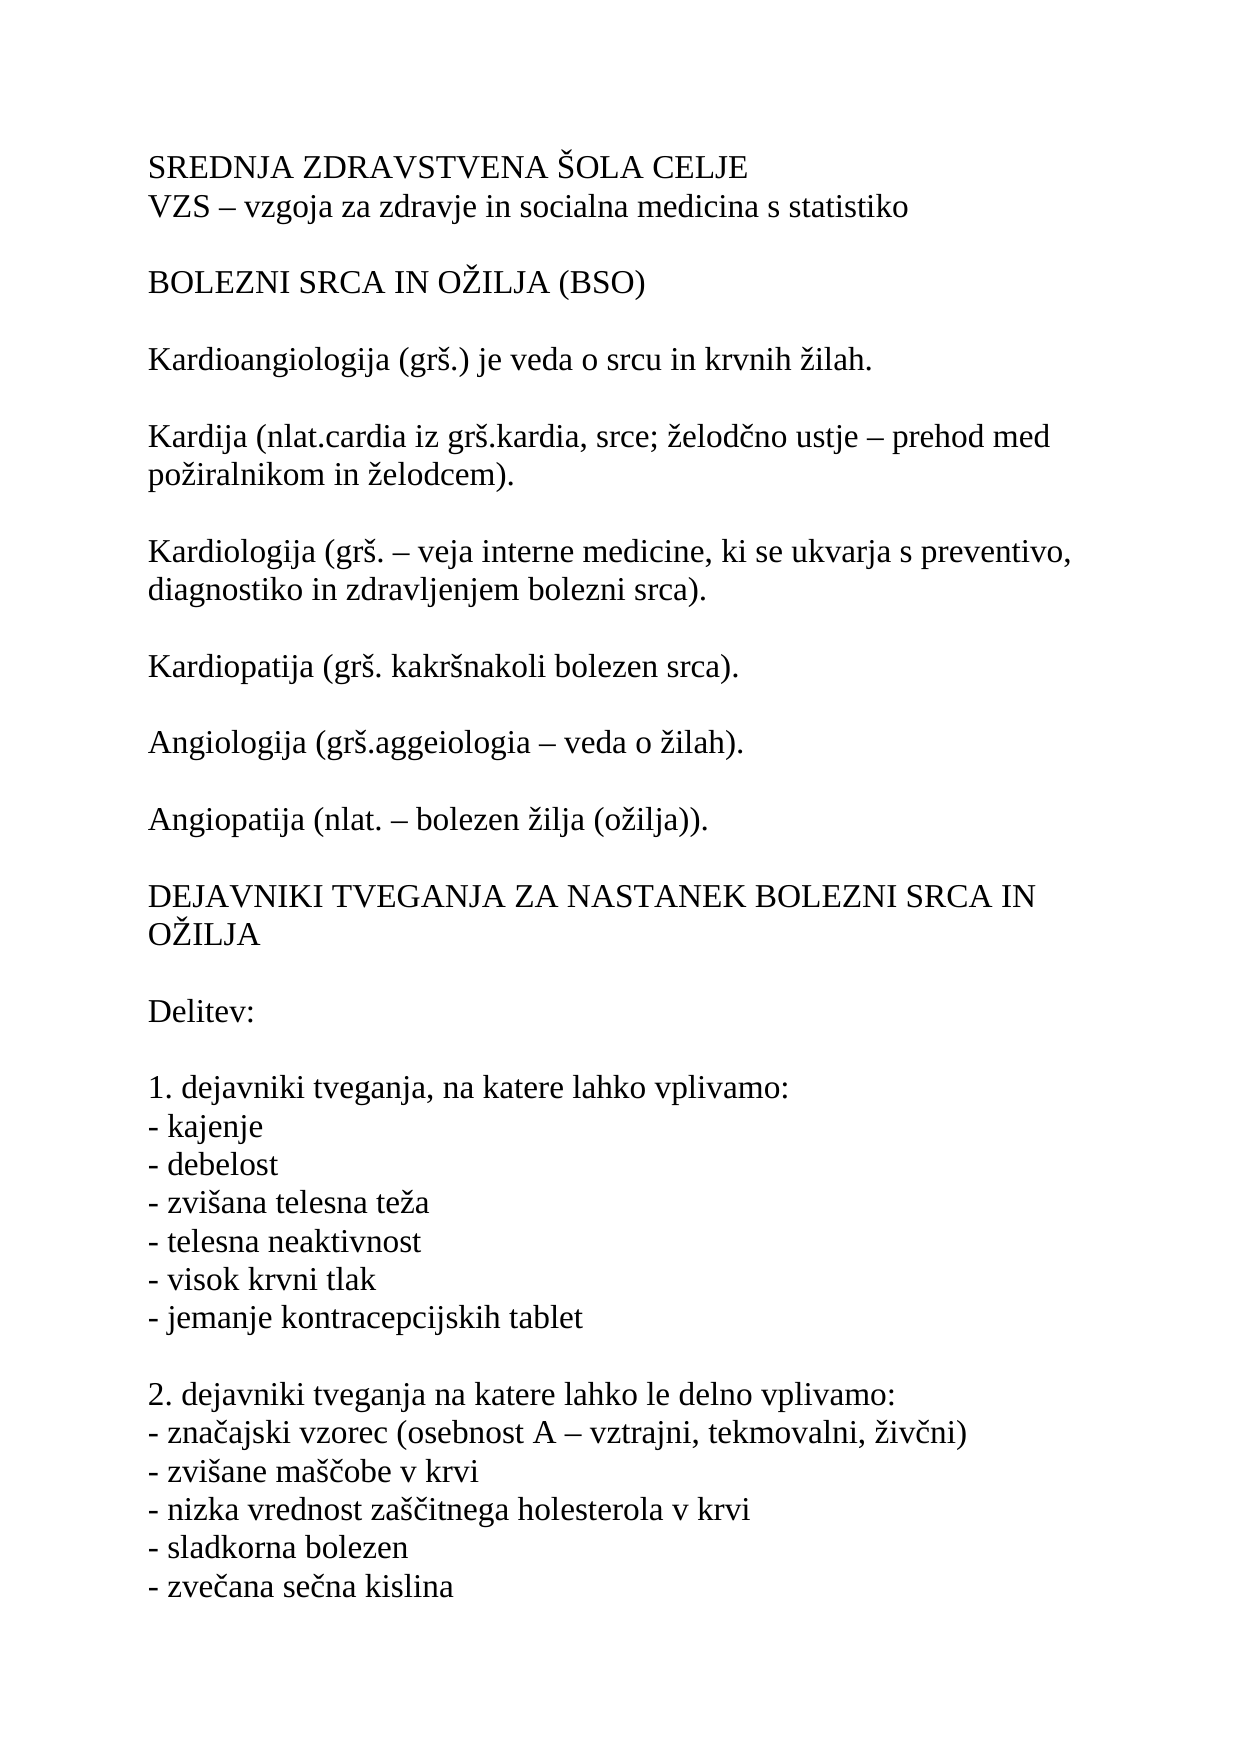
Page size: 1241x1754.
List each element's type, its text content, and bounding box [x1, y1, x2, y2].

text SREDNJA ZDRAVSTVENA ŠOLA CELJE [148, 148, 1092, 186]
text 2. dejavniki tveganja na katere lahko le delno vplivamo: [148, 1374, 1092, 1413]
text Kardiologija (grš. – veja interne medicine, ki se ukvarja s preventivo, diagnostiko in zdravljenjem bolezni srca). [148, 531, 1092, 608]
text Angiologija (grš.aggeiologia – veda o žilah). [148, 723, 1092, 761]
text Kardiopatija (grš. kakršnakoli bolezen srca). [148, 646, 1092, 684]
text BOLEZNI SRCA IN OŽILJA (BSO) [148, 263, 1092, 301]
text VZS – vzgoja za zdravje in socialna medicina s statistiko [148, 186, 1092, 224]
text - visok krvni tlak [148, 1259, 1092, 1298]
text Delitev: [148, 991, 1092, 1029]
text 1. dejavniki tveganja, na katere lahko vplivamo: [148, 1068, 1092, 1106]
text Kardioangiologija (grš.) je veda o srcu in krvnih žilah. [148, 339, 1092, 378]
text - telesna neaktivnost [148, 1221, 1092, 1259]
text - značajski vzorec (osebnost A – vztrajni, tekmovalni, živčni) [148, 1413, 1092, 1451]
text - kajenje [148, 1106, 1092, 1144]
text - jemanje kontracepcijskih tablet [148, 1298, 1092, 1336]
text - zvišana telesna teža [148, 1183, 1092, 1221]
text Angiopatija (nlat. – bolezen žilja (ožilja)). [148, 799, 1092, 838]
text - zvečana sečna kislina [148, 1566, 1092, 1604]
text - zvišane maščobe v krvi [148, 1451, 1092, 1489]
text - sladkorna bolezen [148, 1528, 1092, 1566]
text Kardija (nlat.cardia iz grš.kardia, srce; želodčno ustje – prehod med požiralnikom in želodcem). [148, 416, 1092, 493]
text - debelost [148, 1144, 1092, 1183]
text DEJAVNIKI TVEGANJA ZA NASTANEK BOLEZNI SRCA IN OŽILJA [148, 876, 1092, 953]
text - nizka vrednost zaščitnega holesterola v krvi [148, 1489, 1092, 1528]
